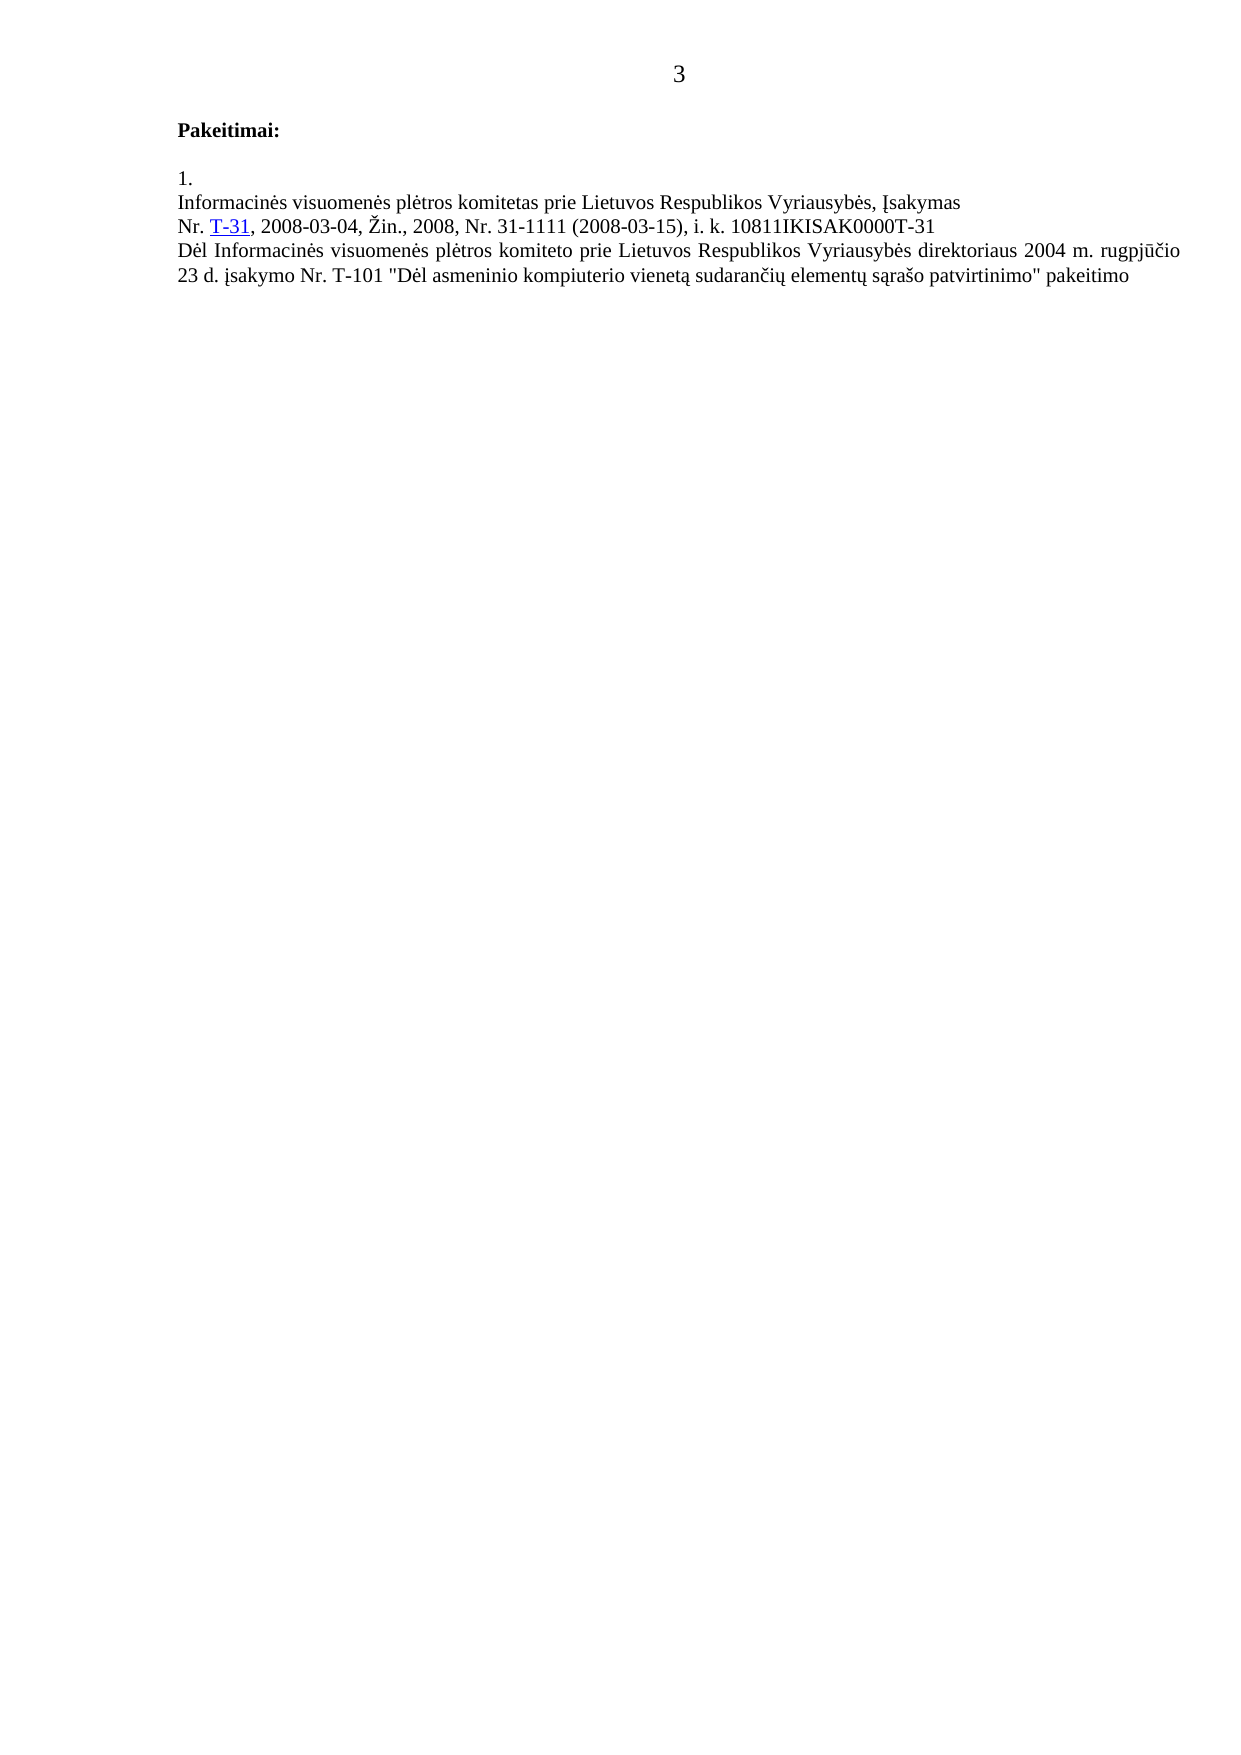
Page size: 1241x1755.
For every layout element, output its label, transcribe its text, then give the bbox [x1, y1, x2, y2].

text Dėl Informacinės visuomenės plėtros komiteto prie Lietuvos Respublikos Vyriausybės direktoriaus 2004 m. rugpjūčio 23 d. įsakymo Nr. T-101 "Dėl asmeninio kompiuterio vienetą sudarančių elementų sąrašo patvirtinimo" pakeitimo [177, 238, 1181, 287]
text Informacinės visuomenės plėtros komitetas prie Lietuvos Respublikos Vyriausybės, Įsakymas [177, 190, 1181, 214]
text 1. [177, 166, 1181, 190]
text Pakeitimai: [177, 118, 1181, 142]
text Nr. T-31, 2008-03-04, Žin., 2008, Nr. 31-1111 (2008-03-15), i. k. 10811IKISAK0000T-31 [177, 214, 1181, 238]
